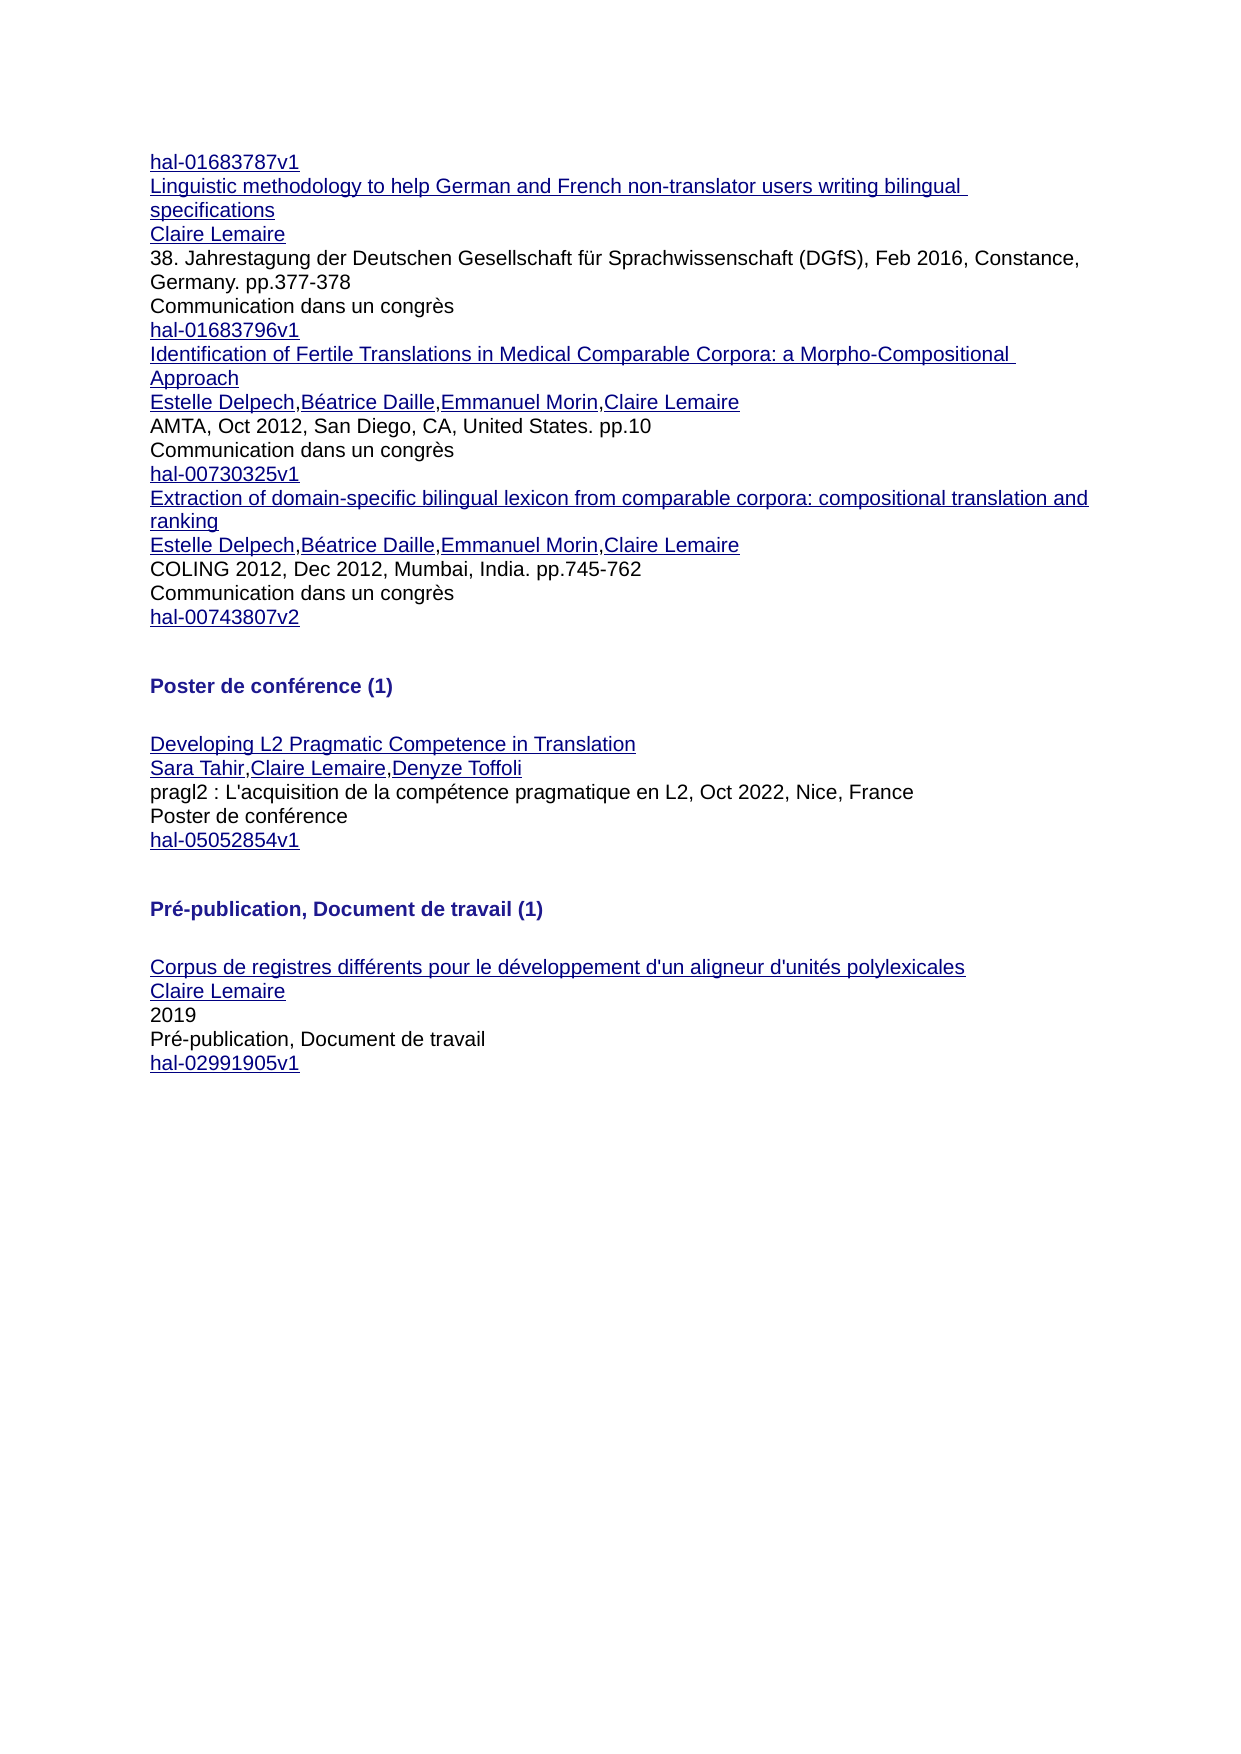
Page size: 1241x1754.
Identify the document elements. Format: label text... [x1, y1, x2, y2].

subtitle Pré-publication, Document de travail (1) [150, 897, 1090, 921]
table_cell Linguistic methodology to help German and French non-translator users writing bilingual specifications Claire Lemaire 38. Jahrestagung der Deutschen Gesellschaft für Sprachwissenschaft (DGfS), Feb 2016, Constance, Germany. pp.377-378 Communication dans un congrès hal-01683796v1 [150, 174, 1090, 342]
table_header Corpus de registres différents pour le développement d'un aligneur d'unités polylexicales Claire Lemaire 2019 Pré-publication, Document de travail hal-02991905v1 [150, 955, 1090, 1075]
table_header Developing L2 Pragmatic Competence in Translation Sara Tahir,Claire Lemaire,Denyze Toffoli pragl2 : L'acquisition de la compétence pragmatique en L2, Oct 2022, Nice, France Poster de conférence hal-05052854v1 [150, 732, 1090, 852]
subtitle Poster de conférence (1) [150, 674, 1090, 698]
table_cell Identification of Fertile Translations in Medical Comparable Corpora: a Morpho-Compositional Approach Estelle Delpech,Béatrice Daille,Emmanuel Morin,Claire Lemaire AMTA, Oct 2012, San Diego, CA, United States. pp.10 Communication dans un congrès hal-00730325v1 [150, 342, 1090, 485]
table_cell hal-01683787v1 [150, 150, 1090, 174]
table_cell Extraction of domain-specific bilingual lexicon from comparable corpora: compositional translation and ranking Estelle Delpech,Béatrice Daille,Emmanuel Morin,Claire Lemaire COLING 2012, Dec 2012, Mumbai, India. pp.745-762 Communication dans un congrès hal-00743807v2 [150, 485, 1090, 629]
